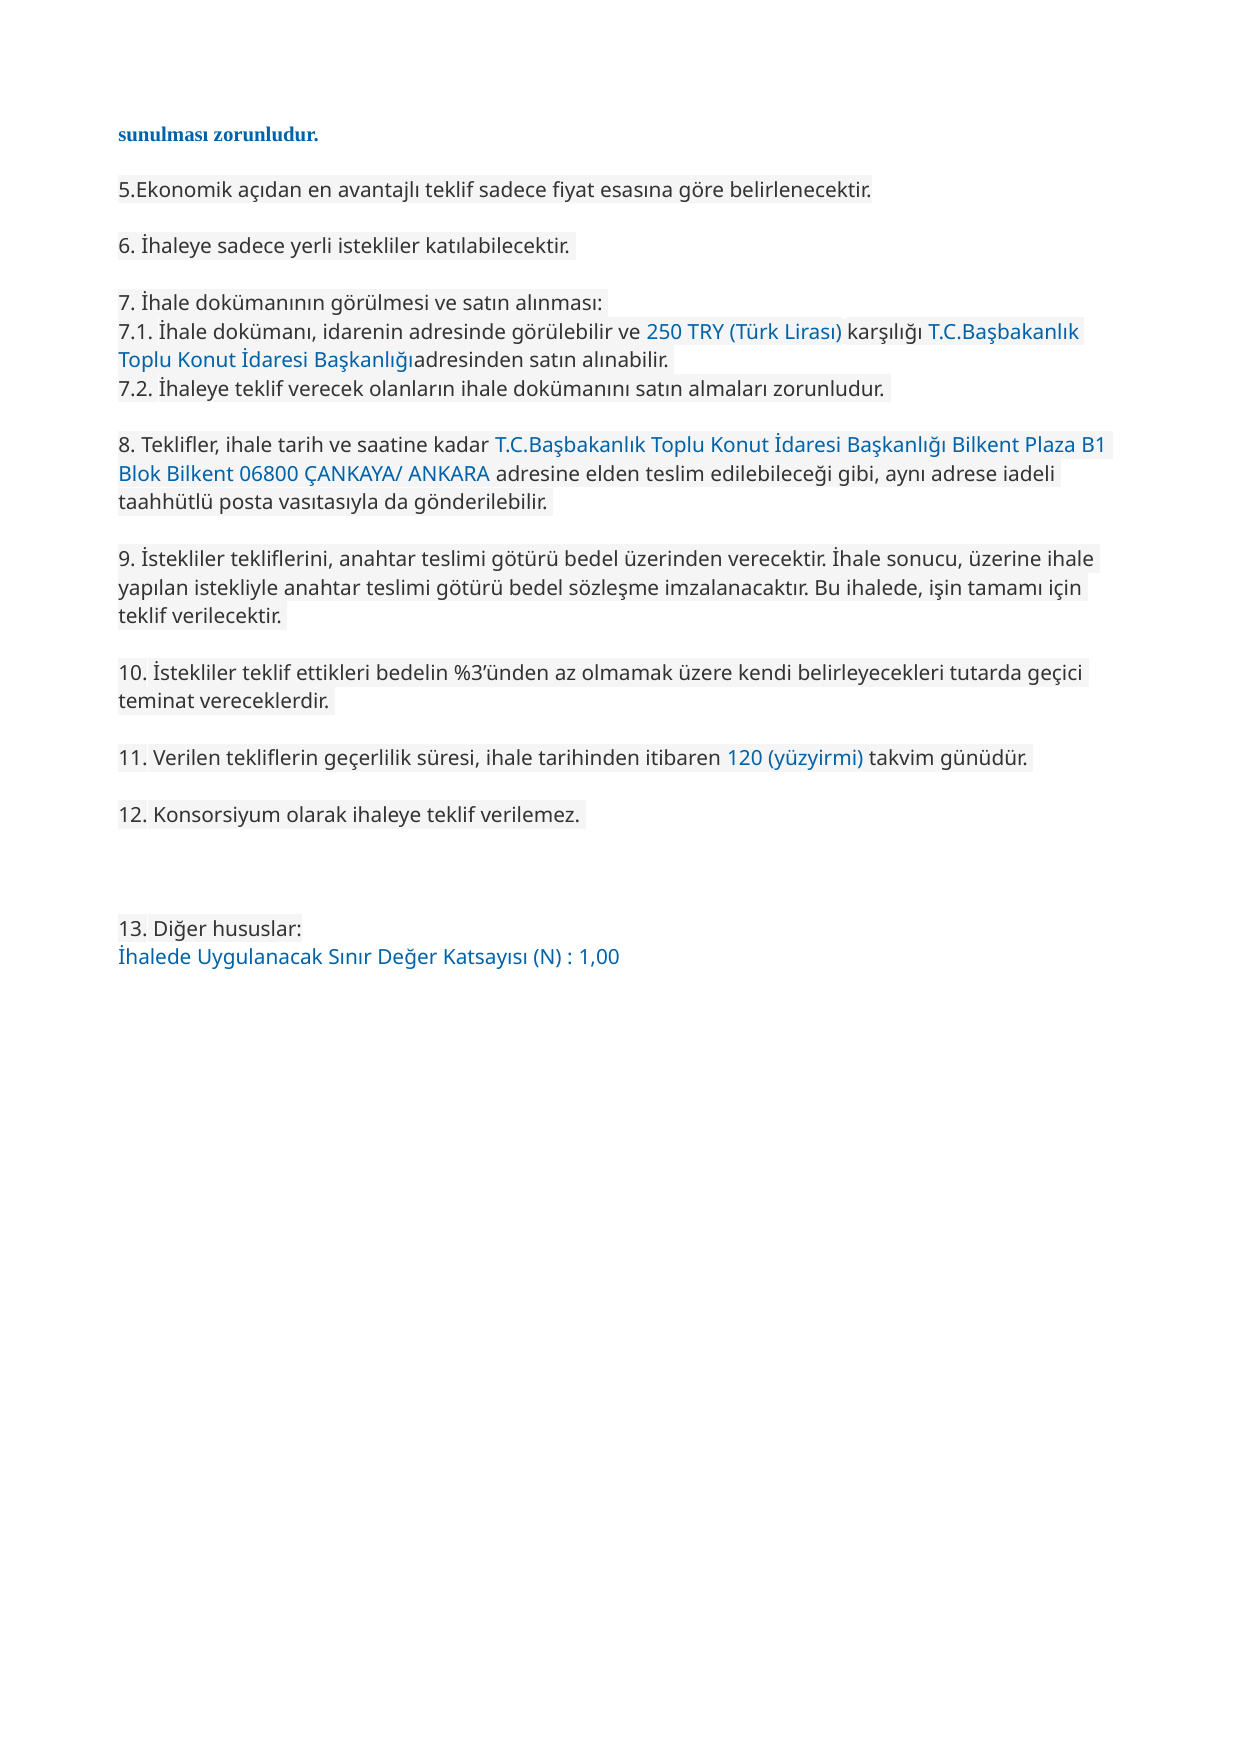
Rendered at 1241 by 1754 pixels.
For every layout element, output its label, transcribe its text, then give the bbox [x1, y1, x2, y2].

text İhalede Uygulanacak Sınır Değer Katsayısı (N) : 1,00 [118, 942, 1122, 971]
text 5.Ekonomik açıdan en avantajlı teklif sadece fiyat esasına göre belirlenecektir. 6. İhaleye sadece yerli istekliler katılabilecektir. 7. İhale dokümanının görülmesi ve satın alınması: 7.1. İhale dokümanı, idarenin adresinde görülebilir ve 250 TRY (Türk Lirası) karşılığı T.C.Başbakanlık Toplu Konut İdaresi Başkanlığıadresinden satın alınabilir. 7.2. İhaleye teklif verecek olanların ihale dokümanını satın almaları zorunludur. 8. Teklifler, ihale tarih ve saatine kadar T.C.Başbakanlık Toplu Konut İdaresi Başkanlığı Bilkent Plaza B1 Blok Bilkent 06800 ÇANKAYA/ ANKARA adresine elden teslim edilebileceği gibi, aynı adrese iadeli taahhütlü posta vasıtasıyla da gönderilebilir. 9. İstekliler tekliflerini, anahtar teslimi götürü bedel üzerinden verecektir. İhale sonucu, üzerine ihale yapılan istekliyle anahtar teslimi götürü bedel sözleşme imzalanacaktır. Bu ihalede, işin tamamı için teklif verilecektir. 10. İstekliler teklif ettikleri bedelin %3’ünden az olmamak üzere kendi belirleyecekleri tutarda geçici teminat vereceklerdir. 11. Verilen tekliflerin geçerlilik süresi, ihale tarihinden itibaren 120 (yüzyirmi) takvim günüdür. 12. Konsorsiyum olarak ihaleye teklif verilemez. 13. Diğer hususlar: [118, 146, 1122, 942]
table_cell sunulması zorunludur. [118, 118, 1122, 146]
